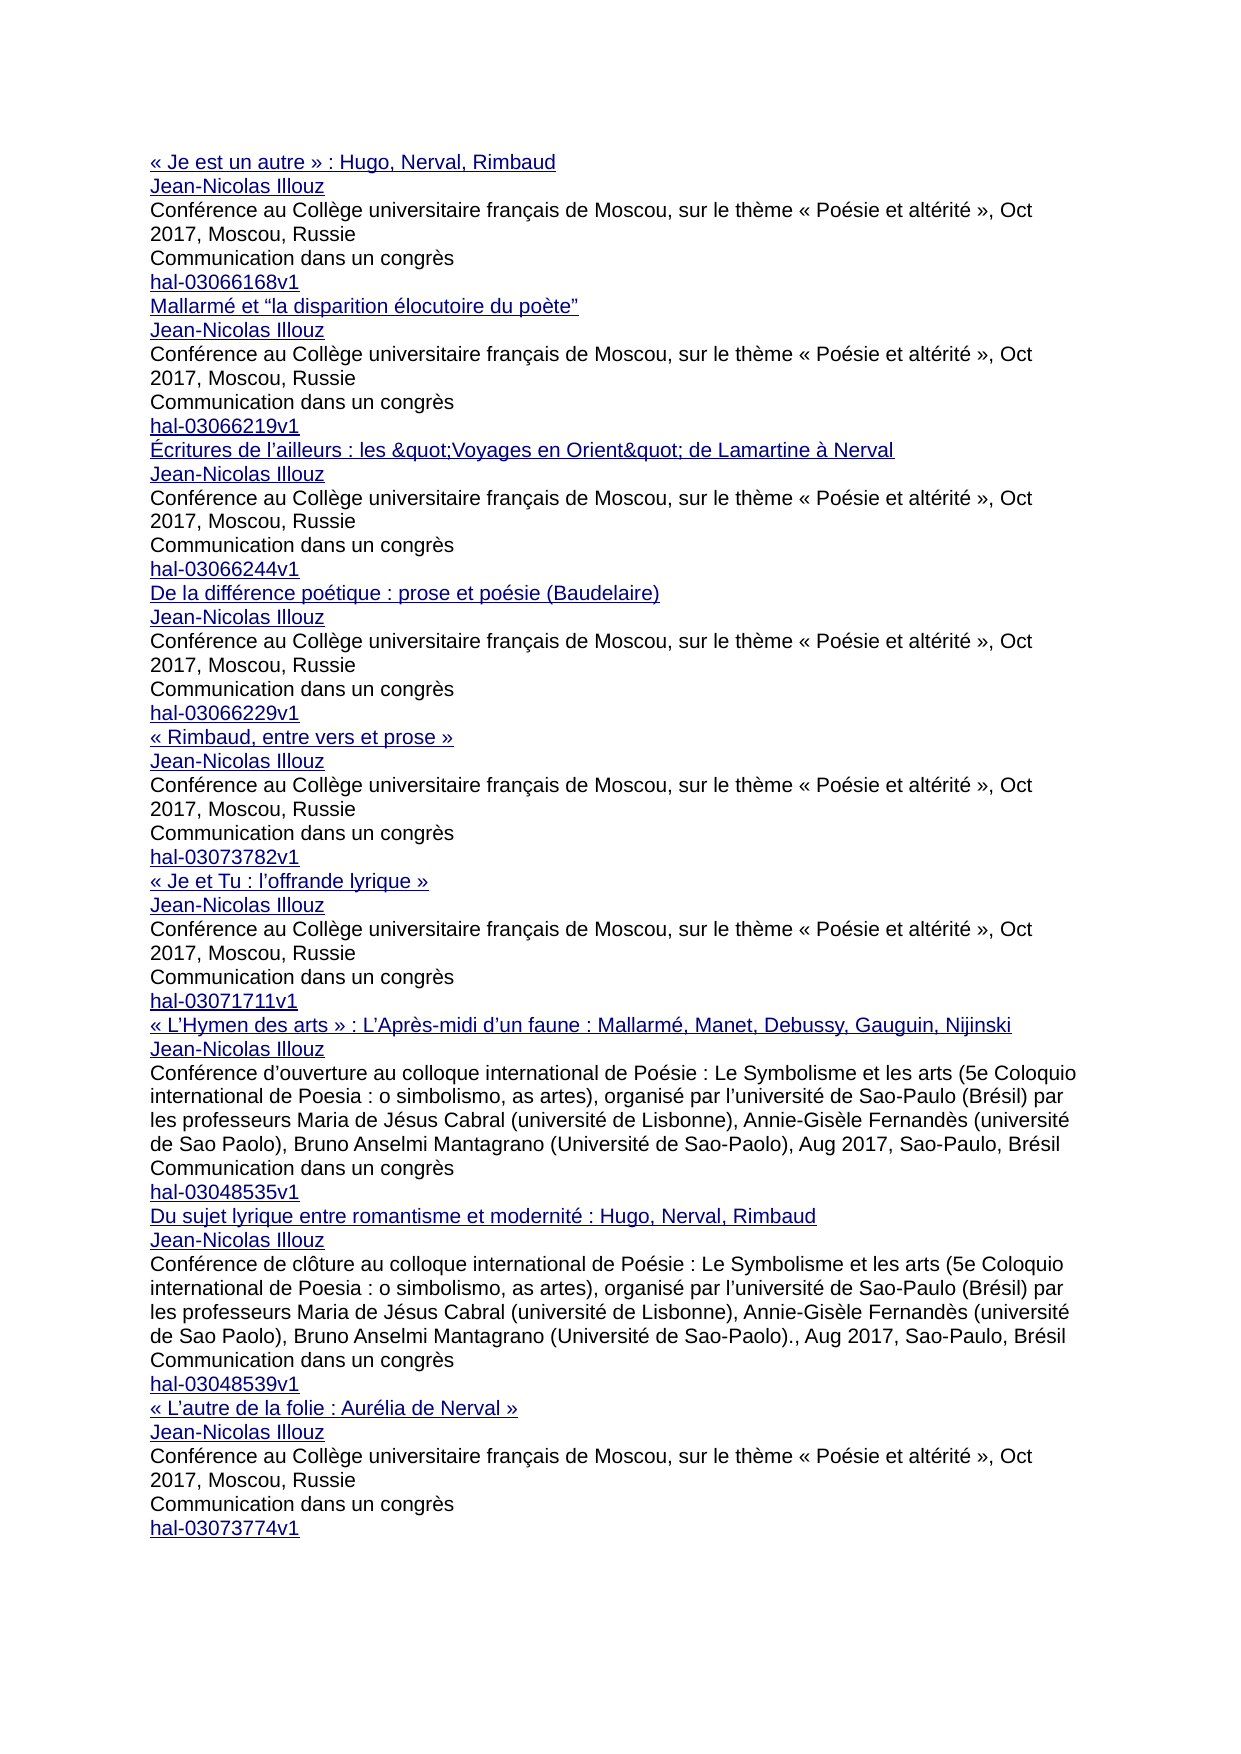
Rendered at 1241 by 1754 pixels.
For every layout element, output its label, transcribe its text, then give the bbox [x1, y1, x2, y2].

table_cell Du sujet lyrique entre romantisme et modernité : Hugo, Nerval, Rimbaud Jean-Nicolas Illouz Conférence de clôture au colloque international de Poésie : Le Symbolisme et les arts (5e Coloquio international de Poesia : o simbolismo, as artes), organisé par l’université de Sao-Paulo (Brésil) par les professeurs Maria de Jésus Cabral (université de Lisbonne), Annie-Gisèle Fernandès (université de Sao Paolo), Bruno Anselmi Mantagrano (Université de Sao-Paolo)., Aug 2017, Sao-Paulo, Brésil Communication dans un congrès hal-03048539v1 [150, 1204, 1090, 1396]
table_cell « Je et Tu : l’offrande lyrique » Jean-Nicolas Illouz Conférence au Collège universitaire français de Moscou, sur le thème « Poésie et altérité », Oct 2017, Moscou, Russie Communication dans un congrès hal-03071711v1 [150, 869, 1090, 1012]
table_cell Mallarmé et “la disparition élocutoire du poète” Jean-Nicolas Illouz Conférence au Collège universitaire français de Moscou, sur le thème « Poésie et altérité », Oct 2017, Moscou, Russie Communication dans un congrès hal-03066219v1 [150, 294, 1090, 437]
table_cell « Je est un autre » : Hugo, Nerval, Rimbaud Jean-Nicolas Illouz Conférence au Collège universitaire français de Moscou, sur le thème « Poésie et altérité », Oct 2017, Moscou, Russie Communication dans un congrès hal-03066168v1 [150, 150, 1090, 294]
table_cell « L’autre de la folie : Aurélia de Nerval » Jean-Nicolas Illouz Conférence au Collège universitaire français de Moscou, sur le thème « Poésie et altérité », Oct 2017, Moscou, Russie Communication dans un congrès hal-03073774v1 [150, 1396, 1090, 1539]
table_cell « Rimbaud, entre vers et prose » Jean-Nicolas Illouz Conférence au Collège universitaire français de Moscou, sur le thème « Poésie et altérité », Oct 2017, Moscou, Russie Communication dans un congrès hal-03073782v1 [150, 725, 1090, 869]
table_cell Écritures de l’ailleurs : les &quot;Voyages en Orient&quot; de Lamartine à Nerval Jean-Nicolas Illouz Conférence au Collège universitaire français de Moscou, sur le thème « Poésie et altérité », Oct 2017, Moscou, Russie Communication dans un congrès hal-03066244v1 [150, 438, 1090, 581]
table_cell De la différence poétique : prose et poésie (Baudelaire) Jean-Nicolas Illouz Conférence au Collège universitaire français de Moscou, sur le thème « Poésie et altérité », Oct 2017, Moscou, Russie Communication dans un congrès hal-03066229v1 [150, 581, 1090, 725]
table_cell « L’Hymen des arts » : L’Après-midi d’un faune : Mallarmé, Manet, Debussy, Gauguin, Nijinski Jean-Nicolas Illouz Conférence d’ouverture au colloque international de Poésie : Le Symbolisme et les arts (5e Coloquio international de Poesia : o simbolismo, as artes), organisé par l’université de Sao-Paulo (Brésil) par les professeurs Maria de Jésus Cabral (université de Lisbonne), Annie-Gisèle Fernandès (université de Sao Paolo), Bruno Anselmi Mantagrano (Université de Sao-Paolo), Aug 2017, Sao-Paulo, Brésil Communication dans un congrès hal-03048535v1 [150, 1013, 1090, 1204]
